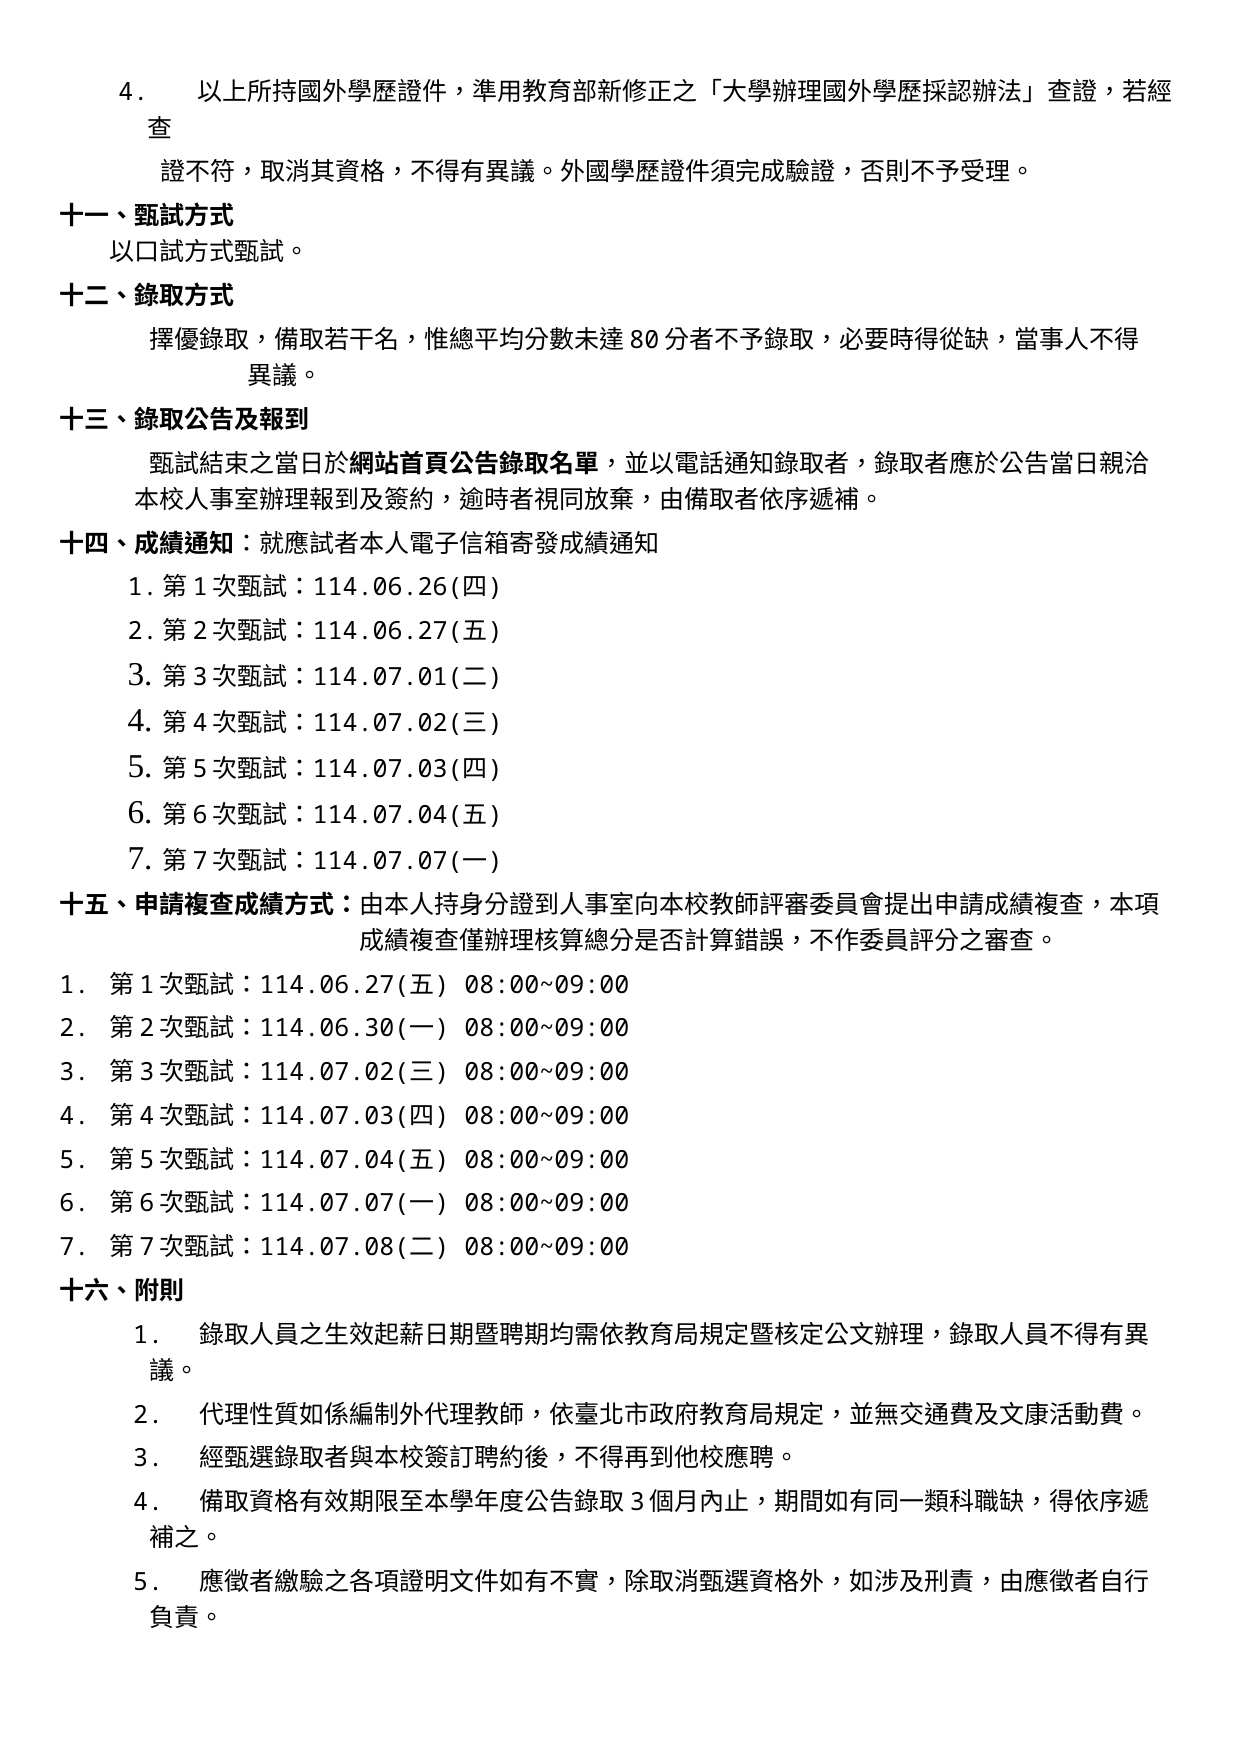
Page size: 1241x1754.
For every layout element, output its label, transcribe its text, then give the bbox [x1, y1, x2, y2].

text 擇優錄取，備取若干名，惟總平均分數未達80分者不予錄取，必要時得從缺，當事人不得異議。 [59, 319, 1162, 392]
list 經甄選錄取者與本校簽訂聘約後，不得再到他校應聘。 [133, 1438, 1162, 1474]
list 第4次甄試：114.07.02(三) [127, 700, 1162, 739]
list 代理性質如係編制外代理教師，依臺北市政府教育局規定，並無交通費及文康活動費。 [133, 1394, 1162, 1430]
text 甄試結束之當日於網站首頁公告錄取名單，並以電話通知錄取者，錄取者應於公告當日親洽本校人事室辦理報到及簽約，逾時者視同放棄，由備取者依序遞補。 [59, 443, 1162, 516]
list 第6次甄試：114.07.07(一) 08:00~09:00 [59, 1183, 1162, 1219]
text 十六、附則 [59, 1270, 1162, 1307]
list 第7次甄試：114.07.08(二) 08:00~09:00 [59, 1227, 1162, 1263]
list 第1次甄試：114.06.27(五) 08:00~09:00 [59, 964, 1162, 1000]
text 證不符，取消其資格，不得有異議。外國學歷證件須完成驗證，否則不予受理。 [36, 152, 1162, 188]
list 第4次甄試：114.07.03(四) 08:00~09:00 [59, 1095, 1162, 1132]
list 應徵者繳驗之各項證明文件如有不實，除取消甄選資格外，如涉及刑責，由應徵者自行負責。 [133, 1562, 1162, 1634]
text 十五、申請複查成績方式：由本人持身分證到人事室向本校教師評審委員會提出申請成績複查，本項成績複查僅辦理核算總分是否計算錯誤，不作委員評分之審查。 [59, 884, 1162, 957]
text 十二、錄取方式 [59, 276, 1162, 312]
text 十四、成績通知：就應試者本人電子信箱寄發成績通知 [59, 523, 1162, 559]
list 以上所持國外學歷證件，準用教育部新修正之「大學辦理國外學歷採認辦法」查證，若經查 [118, 72, 1181, 144]
list 第3次甄試：114.07.02(三) 08:00~09:00 [59, 1052, 1162, 1088]
list 第5次甄試：114.07.04(五) 08:00~09:00 [59, 1139, 1162, 1175]
list 第5次甄試：114.07.03(四) [127, 746, 1162, 785]
list 第2次甄試：114.06.30(一) 08:00~09:00 [59, 1008, 1162, 1044]
list 第7次甄試：114.07.07(一) [127, 838, 1162, 877]
text 十三、錄取公告及報到 [59, 399, 1162, 436]
text 十一、甄試方式 以口試方式甄試。 [59, 196, 1162, 268]
list 第1次甄試：114.06.26(四) [127, 567, 1162, 603]
list 備取資格有效期限至本學年度公告錄取3個月內止，期間如有同一類科職缺，得依序遞補之。 [133, 1482, 1162, 1554]
list 第2次甄試：114.06.27(五) [127, 611, 1162, 647]
list 錄取人員之生效起薪日期暨聘期均需依教育局規定暨核定公文辦理，錄取人員不得有異議。 [133, 1314, 1162, 1387]
list 第3次甄試：114.07.01(二) [127, 654, 1162, 693]
list 第6次甄試：114.07.04(五) [127, 792, 1162, 831]
